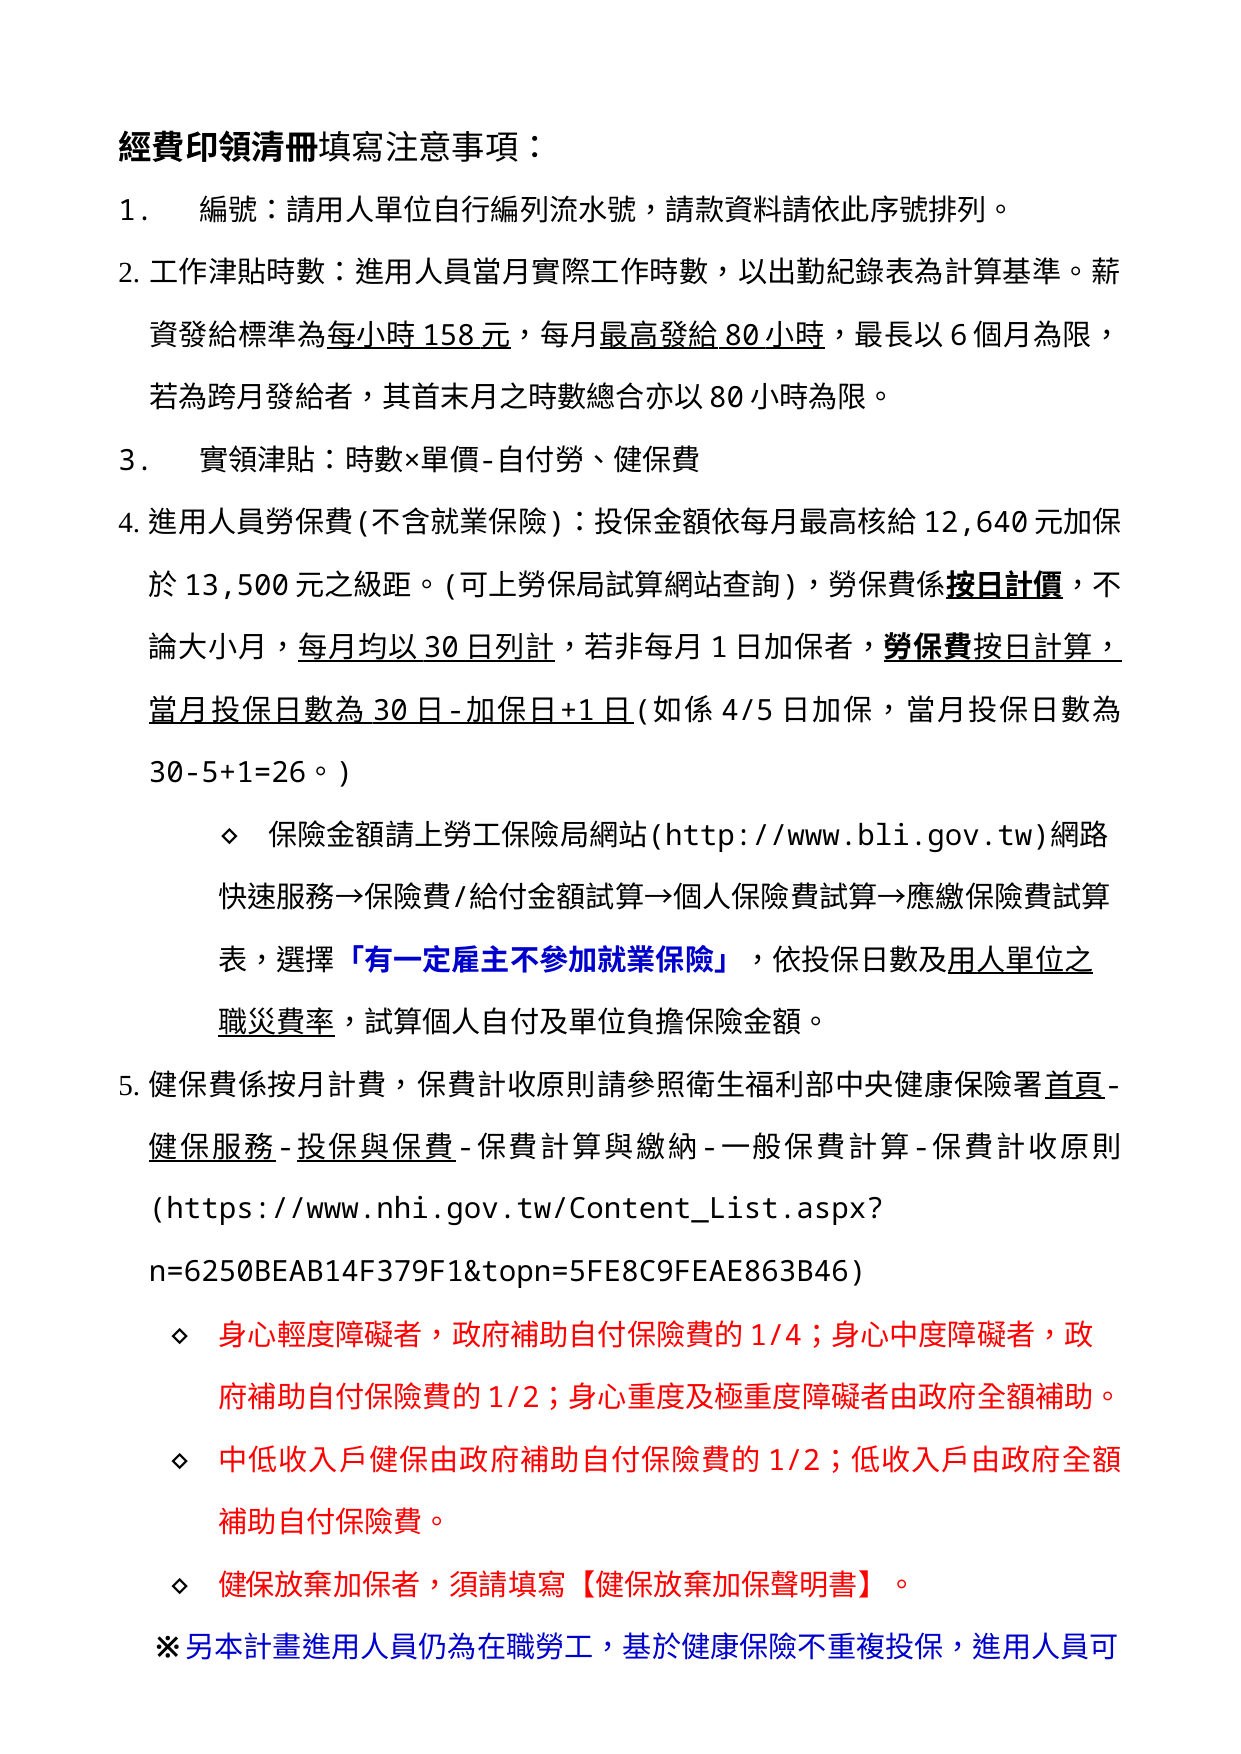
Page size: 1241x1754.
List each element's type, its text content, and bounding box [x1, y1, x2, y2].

list 實領津貼：時數×單價-自付勞、健保費 [118, 416, 1122, 478]
list 工作津貼時數：進用人員當月實際工作時數，以出勤紀錄表為計算基準。薪資發給標準為每小時158元，每月最高發給80小時，最長以6個月為限，若為跨月發給者，其首末月之時數總合亦以80小時為限。 [118, 228, 1122, 416]
list 健保放棄加保者，須請填寫【健保放棄加保聲明書】。 [168, 1541, 1122, 1603]
list 保險金額請上勞工保險局網站(http://www.bli.gov.tw)網路快速服務→保險費/給付金額試算→個人保險費試算→應繳保險費試算表，選擇「有一定雇主不參加就業保險」，依投保日數及用人單位之職災費率，試算個人自付及單位負擔保險金額。 [218, 791, 1122, 1041]
list 中低收入戶健保由政府補助自付保險費的1/2；低收入戶由政府全額補助自付保險費。 [168, 1416, 1122, 1541]
list 進用人員勞保費(不含就業保險)：投保金額依每月最高核給12,640元加保於13,500元之級距。(可上勞保局試算網站查詢)，勞保費係按日計價，不論大小月，每月均以30日列計，若非每月1日加保者，勞保費按日計算，當月投保日數為30日-加保日+1日(如係4/5日加保，當月投保日數為30-5+1=26。) [118, 478, 1122, 791]
list 身心輕度障礙者，政府補助自付保險費的1/4；身心中度障礙者，政府補助自付保險費的1/2；身心重度及極重度障礙者由政府全額補助。 [168, 1291, 1122, 1416]
text 經費印領清冊填寫注意事項： [118, 103, 1122, 166]
list 編號：請用人單位自行編列流水號，請款資料請依此序號排列。 [118, 166, 1122, 228]
list 健保費係按月計費，保費計收原則請參照衛生福利部中央健康保險署首頁-健保服務-投保與保費-保費計算與繳納-一般保費計算-保費計收原則(https://www.nhi.gov.tw/Content_List.aspx?n=6250BEAB14F379F1&topn=5FE8C9FEAE863B46) [118, 1041, 1122, 1291]
text ※另本計畫進用人員仍為在職勞工，基於健康保險不重複投保，進用人員可 [150, 1603, 1122, 1666]
